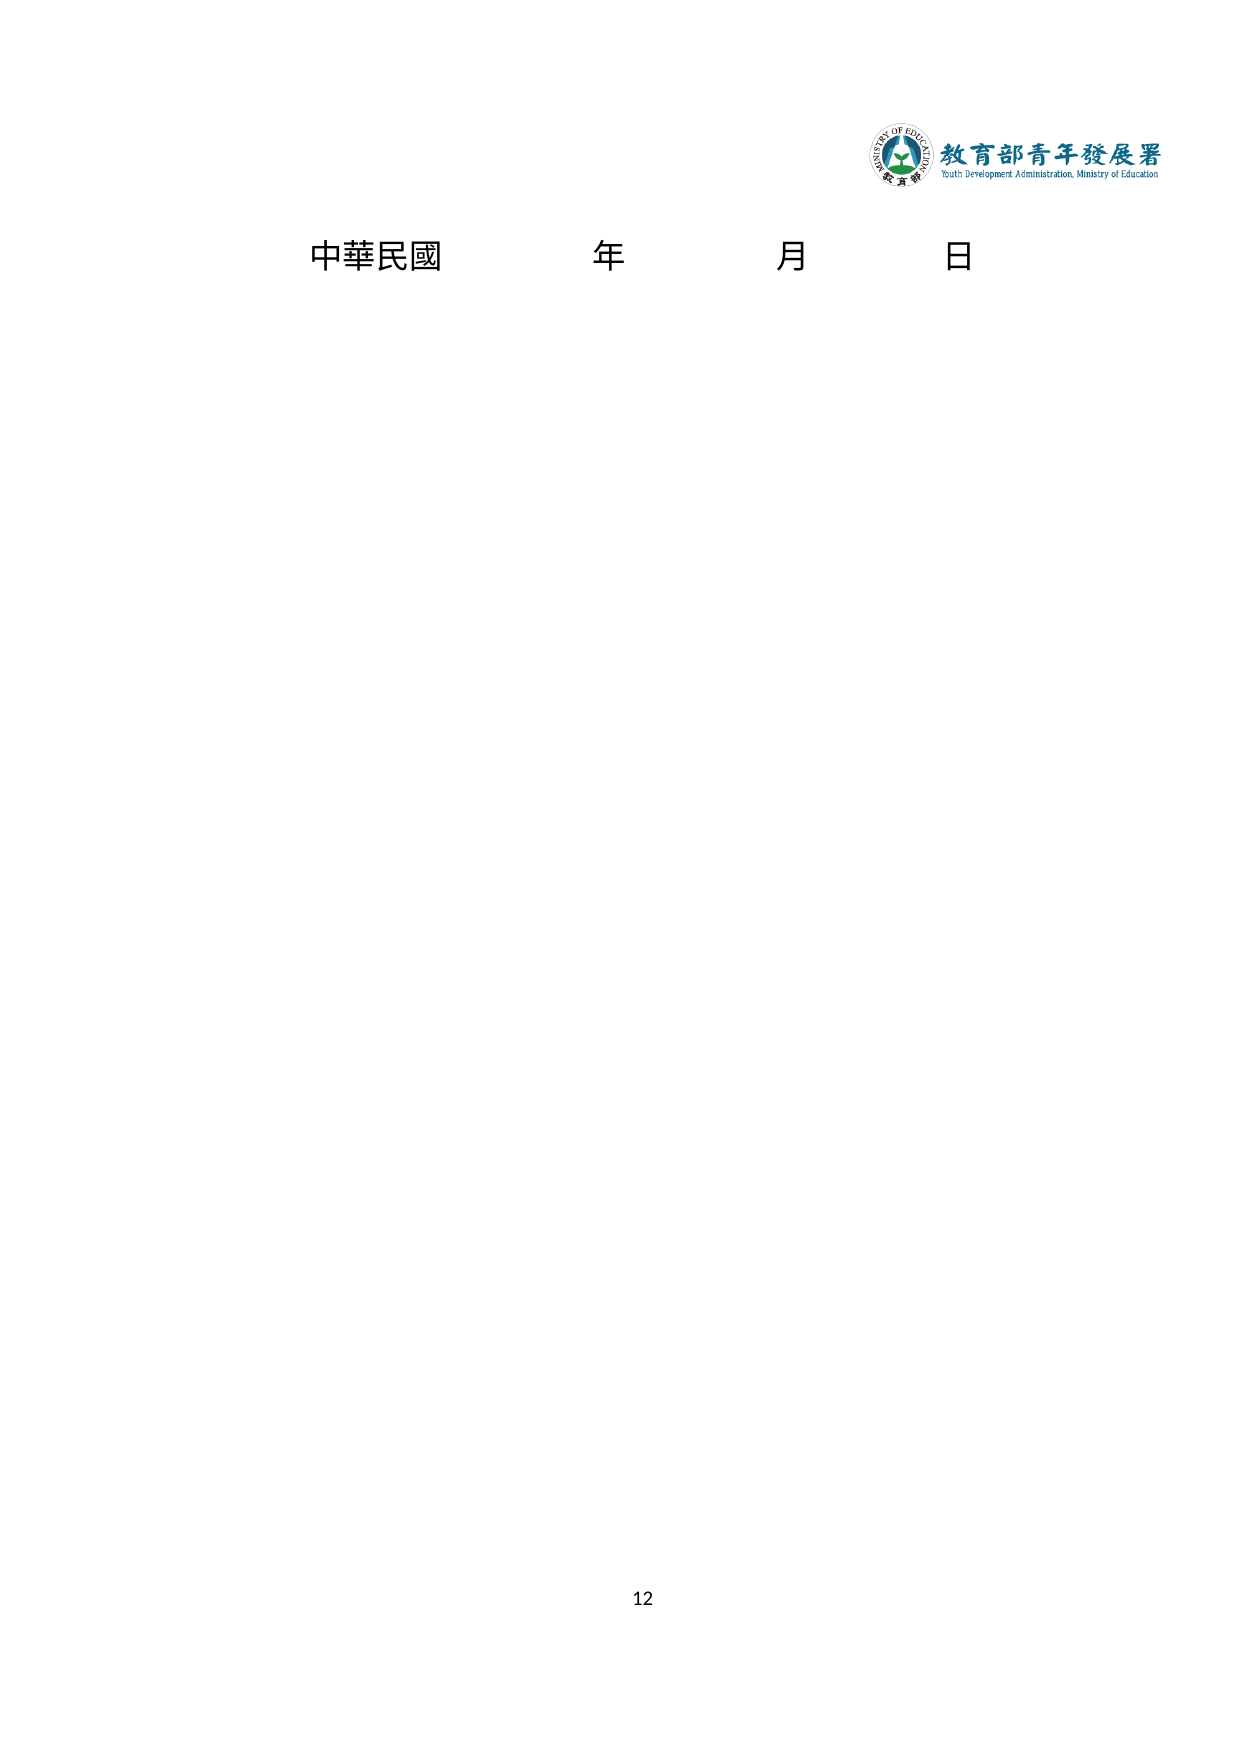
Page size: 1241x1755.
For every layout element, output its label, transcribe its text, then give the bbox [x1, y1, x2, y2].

text 中華民國 年 月 日 [118, 229, 1167, 278]
